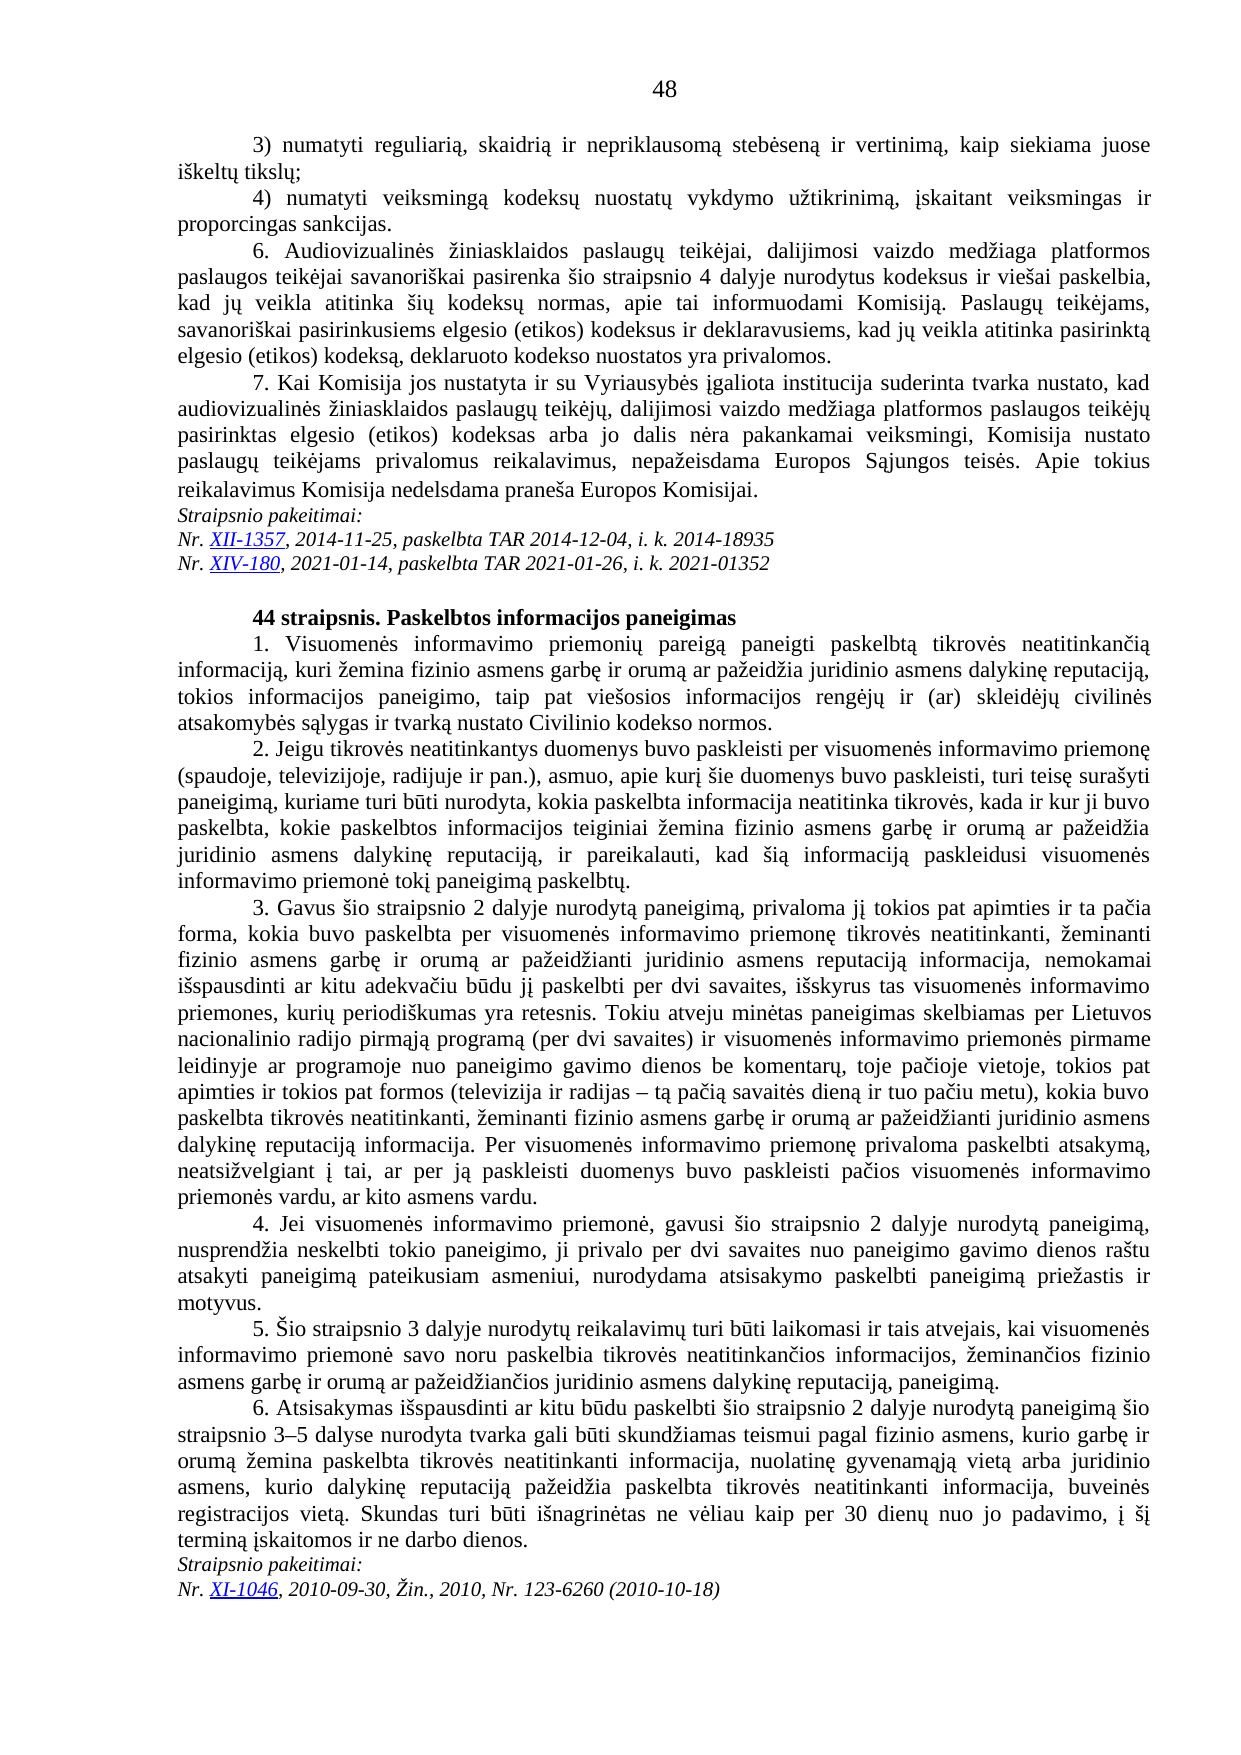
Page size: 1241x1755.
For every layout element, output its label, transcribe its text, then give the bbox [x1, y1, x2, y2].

text Straipsnio pakeitimai: [177, 1552, 1152, 1576]
text 7. Kai Komisija jos nustatyta ir su Vyriausybės įgaliota institucija suderinta tvarka nustato, kad audiovizualinės žiniasklaidos paslaugų teikėjų, dalijimosi vaizdo medžiaga platformos paslaugos teikėjų pasirinktas elgesio (etikos) kodeksas arba jo dalis nėra pakankamai veiksmingi, Komisija nustato paslaugų teikėjams privalomus reikalavimus, nepažeisdama Europos Sąjungos teisės. Apie tokius reikalavimus Komisija nedelsdama praneša Europos Komisijai. [177, 368, 1152, 503]
text Straipsnio pakeitimai: [177, 503, 1152, 527]
text Nr. XII-1357, 2014-11-25, paskelbta TAR 2014-12-04, i. k. 2014-18935 [177, 527, 1152, 551]
text 3. Gavus šio straipsnio 2 dalyje nurodytą paneigimą, privaloma jį tokios pat apimties ir ta pačia forma, kokia buvo paskelbta per visuomenės informavimo priemonę tikrovės neatitinkanti, žeminanti fizinio asmens garbę ir orumą ar pažeidžianti juridinio asmens reputaciją informacija, nemokamai išspausdinti ar kitu adekvačiu būdu jį paskelbti per dvi savaites, išskyrus tas visuomenės informavimo priemones, kurių periodiškumas yra retesnis. Tokiu atveju minėtas paneigimas skelbiamas per Lietuvos nacionalinio radijo pirmąją programą (per dvi savaites) ir visuomenės informavimo priemonės pirmame leidinyje ar programoje nuo paneigimo gavimo dienos be komentarų, toje pačioje vietoje, tokios pat apimties ir tokios pat formos (televizija ir radijas – tą pačią savaitės dieną ir tuo pačiu metu), kokia buvo paskelbta tikrovės neatitinkanti, žeminanti fizinio asmens garbę ir orumą ar pažeidžianti juridinio asmens dalykinę reputaciją informacija. Per visuomenės informavimo priemonę privaloma paskelbti atsakymą, neatsižvelgiant į tai, ar per ją paskleisti duomenys buvo paskleisti pačios visuomenės informavimo priemonės vardu, ar kito asmens vardu. [177, 893, 1152, 1210]
text 1. Visuomenės informavimo priemonių pareigą paneigti paskelbtą tikrovės neatitinkančią informaciją, kuri žemina fizinio asmens garbę ir orumą ar pažeidžia juridinio asmens dalykinę reputaciją, tokios informacijos paneigimo, taip pat viešosios informacijos rengėjų ir (ar) skleidėjų civilinės atsakomybės sąlygas ir tvarką nustato Civilinio kodekso normos. [177, 630, 1152, 735]
text 4. Jei visuomenės informavimo priemonė, gavusi šio straipsnio 2 dalyje nurodytą paneigimą, nusprendžia neskelbti tokio paneigimo, ji privalo per dvi savaites nuo paneigimo gavimo dienos raštu atsakyti paneigimą pateikusiam asmeniui, nurodydama atsisakymo paskelbti paneigimą priežastis ir motyvus. [177, 1210, 1152, 1315]
text 2. Jeigu tikrovės neatitinkantys duomenys buvo paskleisti per visuomenės informavimo priemonę (spaudoje, televizijoje, radijuje ir pan.), asmuo, apie kurį šie duomenys buvo paskleisti, turi teisę surašyti paneigimą, kuriame turi būti nurodyta, kokia paskelbta informacija neatitinka tikrovės, kada ir kur ji buvo paskelbta, kokie paskelbtos informacijos teiginiai žemina fizinio asmens garbę ir orumą ar pažeidžia juridinio asmens dalykinę reputaciją, ir pareikalauti, kad šią informaciją paskleidusi visuomenės informavimo priemonė tokį paneigimą paskelbtų. [177, 735, 1152, 893]
text Nr. XIV-180, 2021-01-14, paskelbta TAR 2021-01-26, i. k. 2021-01352 [177, 551, 1152, 575]
text 5. Šio straipsnio 3 dalyje nurodytų reikalavimų turi būti laikomasi ir tais atvejais, kai visuomenės informavimo priemonė savo noru paskelbia tikrovės neatitinkančios informacijos, žeminančios fizinio asmens garbę ir orumą ar pažeidžiančios juridinio asmens dalykinę reputaciją, paneigimą. [177, 1315, 1152, 1394]
text 3) numatyti reguliarią, skaidrią ir nepriklausomą stebėseną ir vertinimą, kaip siekiama juose iškeltų tikslų; [177, 131, 1152, 184]
text 6. Audiovizualinės žiniasklaidos paslaugų teikėjai, dalijimosi vaizdo medžiaga platformos paslaugos teikėjai savanoriškai pasirenka šio straipsnio 4 dalyje nurodytus kodeksus ir viešai paskelbia, kad jų veikla atitinka šių kodeksų normas, apie tai informuodami Komisiją. Paslaugų teikėjams, savanoriškai pasirinkusiems elgesio (etikos) kodeksus ir deklaravusiems, kad jų veikla atitinka pasirinktą elgesio (etikos) kodeksą, deklaruoto kodekso nuostatos yra privalomos. [177, 237, 1152, 368]
text 4) numatyti veiksmingą kodeksų nuostatų vykdymo užtikrinimą, įskaitant veiksmingas ir proporcingas sankcijas. [177, 184, 1152, 237]
text 44 straipsnis. Paskelbtos informacijos paneigimas [177, 604, 1152, 630]
text Nr. XI-1046, 2010-09-30, Žin., 2010, Nr. 123-6260 (2010-10-18) [177, 1576, 1152, 1601]
text 6. Atsisakymas išspausdinti ar kitu būdu paskelbti šio straipsnio 2 dalyje nurodytą paneigimą šio straipsnio 3–5 dalyse nurodyta tvarka gali būti skundžiamas teismui pagal fizinio asmens, kurio garbę ir orumą žemina paskelbta tikrovės neatitinkanti informacija, nuolatinę gyvenamąją vietą arba juridinio asmens, kurio dalykinę reputaciją pažeidžia paskelbta tikrovės neatitinkanti informacija, buveinės registracijos vietą. Skundas turi būti išnagrinėtas ne vėliau kaip per 30 dienų nuo jo padavimo, į šį terminą įskaitomos ir ne darbo dienos. [177, 1394, 1152, 1552]
